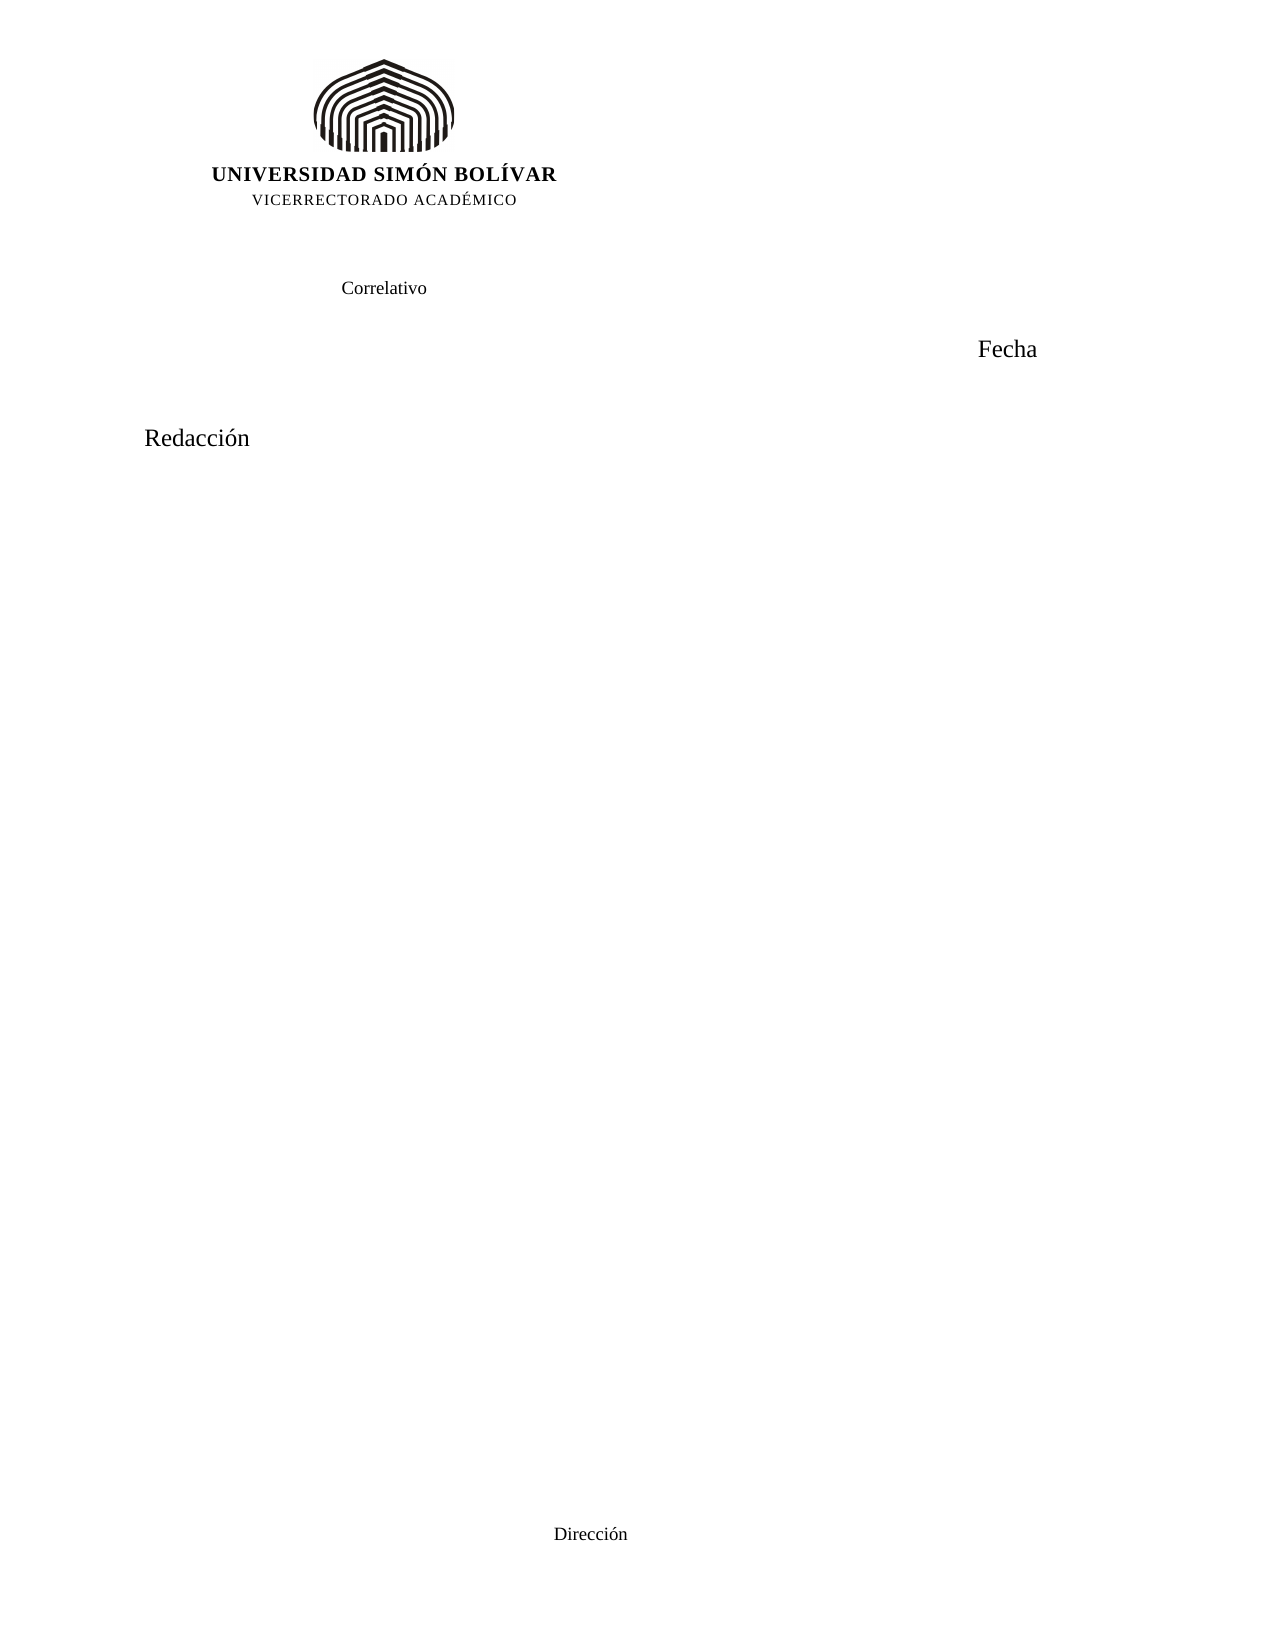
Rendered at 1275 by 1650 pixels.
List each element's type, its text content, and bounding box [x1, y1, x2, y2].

table_header UNIVERSIDAD SIMÓN BOLÍVAR VICERRECTORADO ACADÉMICO [133, 59, 635, 265]
table_header Fecha [635, 335, 1048, 363]
table_header Dirección [133, 1523, 1048, 1566]
table_header Redacción [133, 423, 1048, 1456]
table_header Correlativo [295, 277, 473, 299]
table_header [473, 277, 635, 299]
table_header [133, 277, 295, 299]
picture [313, 59, 455, 152]
